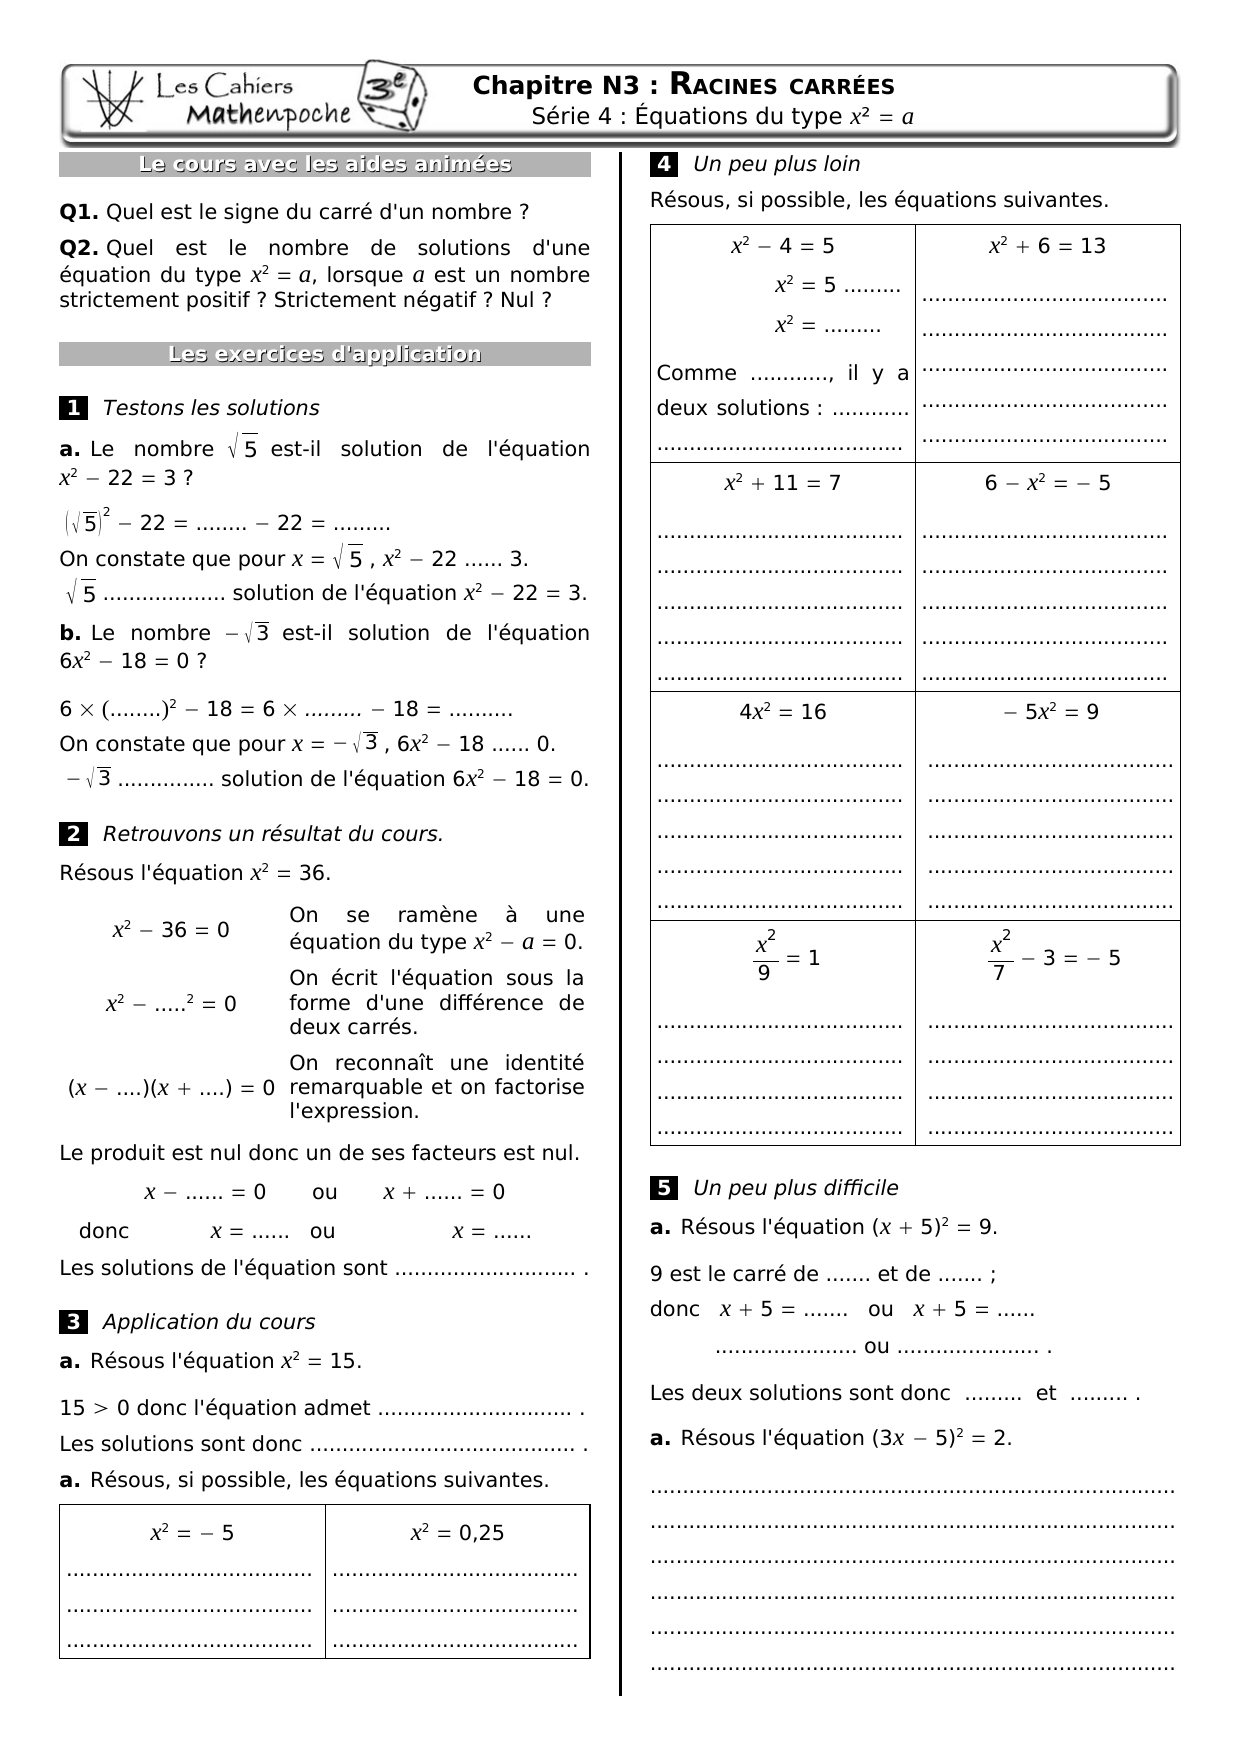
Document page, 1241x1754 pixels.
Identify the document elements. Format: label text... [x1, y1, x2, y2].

list donc x = ...... ou x = ...... [59, 1217, 591, 1244]
table_cell On écrit l'équation sous la forme d'une différence de deux carrés. [284, 961, 591, 1045]
picture [220, 59, 1021, 148]
table_header x2 = 0,25 ...................................... ...................................... ...................................... [326, 1505, 589, 1658]
list 6 × (........)2 − 18 = 6 × ......... − 18 = .......... [59, 686, 591, 721]
list Testons les solutions [88, 396, 591, 420]
list Le nombre est-il solution de l'équation 6x2 − 18 = 0 ? [59, 621, 591, 674]
table_cell [916, 692, 921, 920]
list Application du cours [88, 1310, 591, 1334]
table_cell x2 − .....2 = 0 [59, 961, 283, 1045]
table_cell − 3 = − 5 ...................................... ...................................... ...................................... ...................................... [921, 921, 1180, 1145]
list Le nombre est-il solution de l'équation x2 − 22 = 3 ? [59, 432, 591, 491]
text − 22 = ........ − 22 = ......... [59, 503, 591, 538]
list Résous l'équation x2 = 15. [59, 1346, 591, 1373]
table_cell = 1 ...................................... ...................................... ...................................... ...................................... [651, 921, 915, 1145]
list Retrouvons un résultat du cours. [88, 822, 591, 846]
list Résous, si possible, les équations suivantes. [649, 188, 1181, 213]
table_cell On reconnaît une identité remarquable et on factorise l'expression. [284, 1045, 591, 1129]
table_header x2  6 = 13 ...................................... ...................................... ...................................... ...................................... ...................................... [916, 225, 1180, 462]
list Résous, si possible, les équations suivantes. [59, 1468, 591, 1492]
text On constate que pour x =, x2 − 22 ...... 3. ................... solution de l'équation x2 − 22 = 3. [59, 538, 591, 609]
list Un peu plus loin [678, 152, 1181, 177]
list Résous l'équation (3x − 5)2 = 2. [649, 1423, 1181, 1451]
table_cell 6 − x2 = − 5 ...................................... ...................................... ...................................... ...................................... ...................................... [916, 463, 1180, 691]
list .................................................................................................................................................................. [649, 1463, 1181, 1533]
text Les exercices d'application [59, 342, 591, 366]
table_cell x2  11 = 7 ...................................... ...................................... ...................................... ...................................... ...................................... [651, 463, 915, 691]
table_header x2 − 4 = 5 x2 = 5 ......... x2 = ......... Comme ............, il y a deux solutions : ............ ...................................... [651, 225, 915, 462]
list ............... solution de l'équation 6x2 − 18 = 0. [59, 757, 591, 792]
table_header On se ramène à une équation du type x2 − a = 0. [284, 897, 591, 961]
text Q1. Quel est le signe du carré d'un nombre ? [59, 200, 591, 224]
text Q2. Quel est le nombre de solutions d'une équation du type x2 = a, lorsque a est un nombre strictement positif ? Strictement négatif ? Nul ? [59, 236, 591, 312]
table_cell [916, 921, 921, 1145]
table_cell (x − ....)(x  ....) = 0 [59, 1045, 283, 1129]
list Résous l'équation x2 = 36. [59, 858, 591, 886]
list Un peu plus difficile [678, 1176, 1181, 1200]
table_cell − 5x2 = 9 ...................................... ...................................... ...................................... ...................................... ...................................... [921, 692, 1180, 920]
list ...................... ou ...................... . [649, 1334, 1181, 1358]
text Le cours avec les aides animées [59, 152, 591, 177]
text x − ...... = 0 ou x  ...... = 0 [59, 1177, 591, 1205]
list Les deux solutions sont donc ......... et ......... . [649, 1370, 1181, 1406]
list Résous l'équation (x  5)2 = 9. [649, 1212, 1181, 1240]
list On constate que pour x =, 6x2 − 18 ...... 0. [59, 721, 591, 757]
list Les solutions de l'équation sont ............................ . [59, 1256, 591, 1280]
text Le produit est nul donc un de ses facteurs est nul. [59, 1141, 591, 1165]
table_cell 4x2 = 16 ...................................... ...................................... ...................................... ...................................... ...................................... [651, 692, 915, 920]
list .................................................................................................................................................................................................................................................................................................................................... [649, 1533, 1181, 1675]
list 9 est le carré de ....... et de ....... ; donc x  5 = ....... ou x  5 = ...... [649, 1251, 1181, 1322]
list 15  0 donc l'équation admet .............................. . [59, 1385, 591, 1421]
table_header x2 − 36 = 0 [59, 897, 283, 961]
list Les solutions sont donc ......................................... . [59, 1421, 591, 1456]
table_header x2 = − 5 ...................................... ............................................................................ [60, 1505, 325, 1658]
